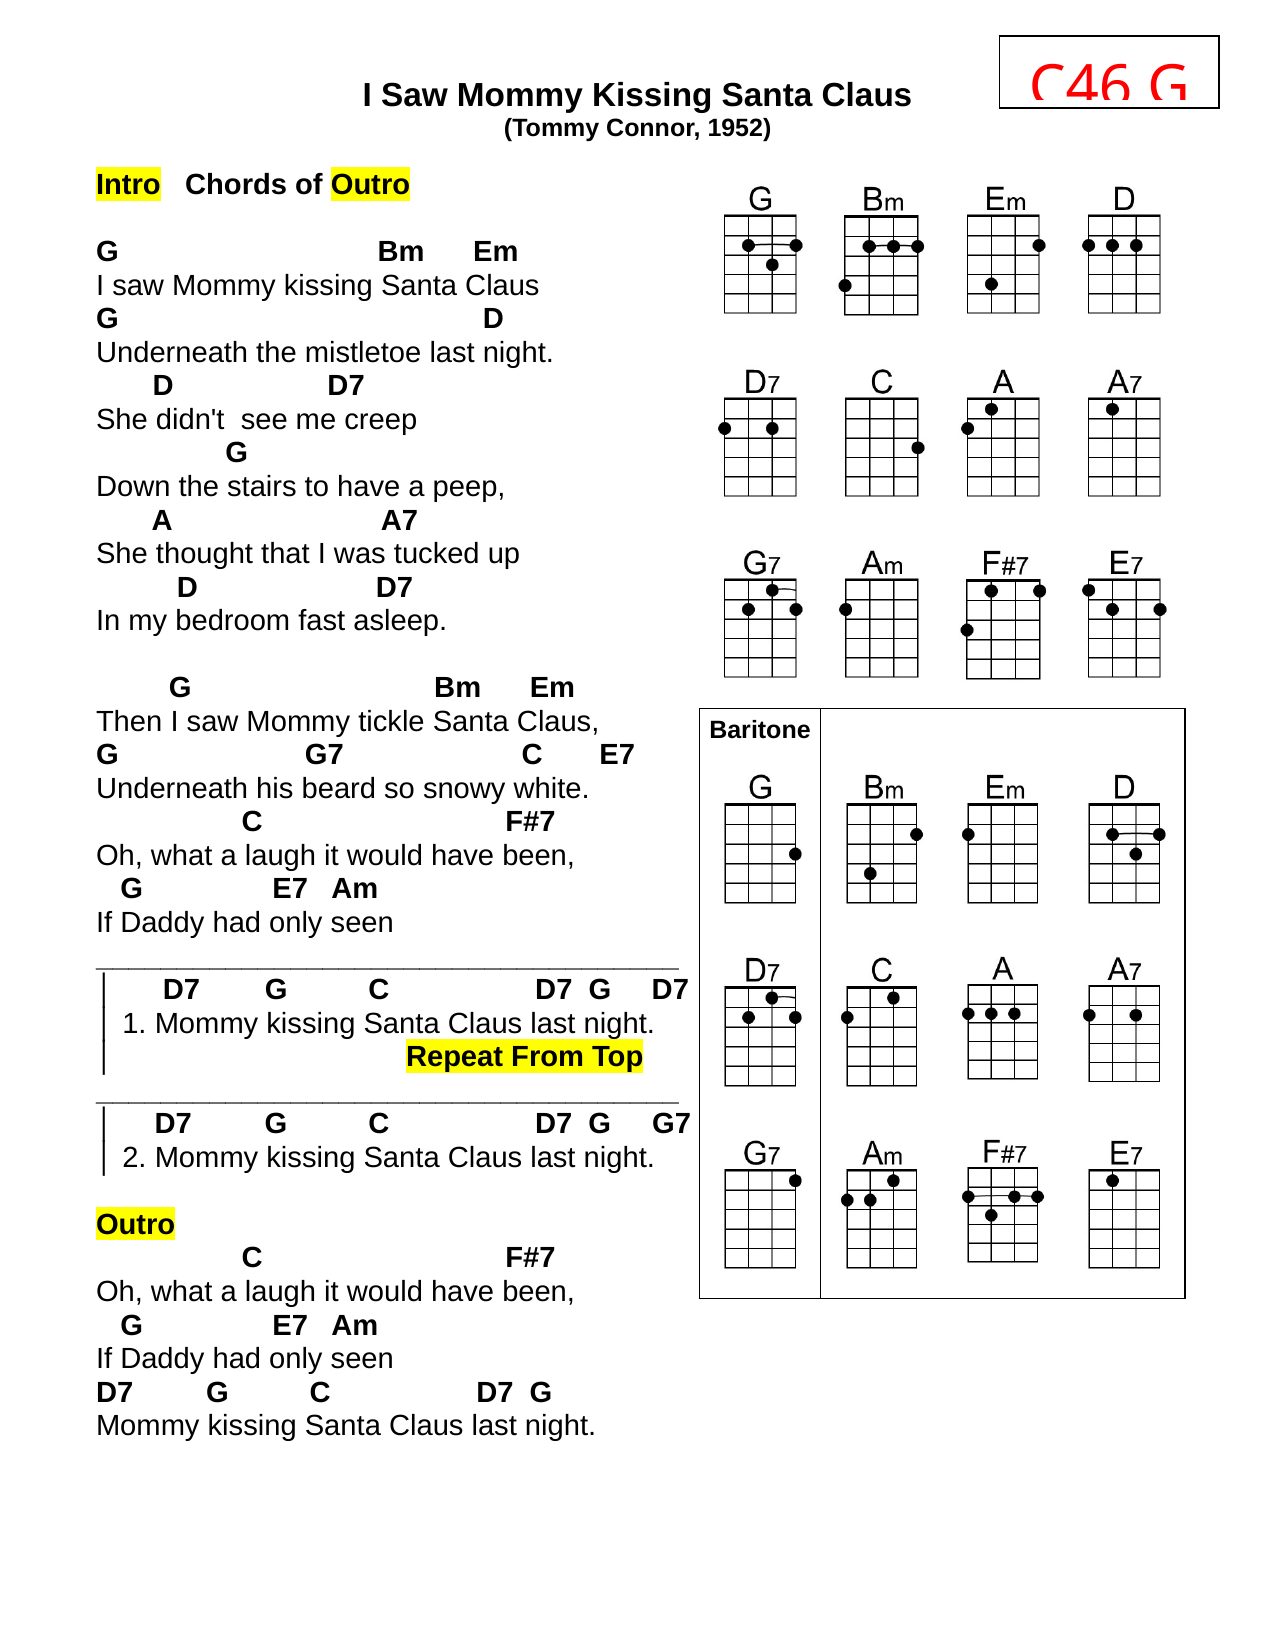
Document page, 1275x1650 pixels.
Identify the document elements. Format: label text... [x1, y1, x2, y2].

picture [948, 349, 1058, 515]
picture [706, 755, 813, 922]
picture [825, 167, 937, 334]
table_cell [942, 1299, 1063, 1447]
table_cell [1064, 344, 1185, 525]
picture [1071, 755, 1178, 922]
table_cell [699, 525, 821, 708]
picture [705, 167, 815, 332]
picture [828, 937, 935, 1105]
table_cell [1064, 709, 1184, 749]
picture [826, 349, 937, 515]
picture [1069, 167, 1179, 332]
table_cell [1064, 749, 1184, 932]
picture [828, 1120, 935, 1287]
picture [1069, 349, 1179, 515]
picture [1071, 937, 1178, 1100]
table_cell [942, 709, 1063, 749]
picture [705, 349, 815, 515]
picture [949, 1120, 1056, 1280]
table_header [699, 161, 821, 344]
table_header Intro Chords of Outro G Bm Em I saw Mommy kissing Santa Claus G D Underneath the mistletoe last night. D D7 She didn't see me creep G Down the stairs to have a peep, A A7 She thought that I was tucked up D D7 In my bedroom fast asleep. G Bm Em Then I saw Mommy tickle Santa Claus, G G7 C E7 Underneath his beard so snowy white. C F#7 Oh, what a laugh it would have been, G E7 Am If Daddy had only seen ____________________________________ │ D7 G C D7 G D7 │ 1. Mommy kissing Santa Claus last night. │ Repeat From Top ____________________________________ │ D7 G C D7 G G7 │ 2. Mommy kissing Santa Claus last night. Outro C F#7 Oh, what a laugh it would have been, G E7 Am If Daddy had only seen D7 G C D7 G Mommy kissing Santa Claus last night. [90, 161, 699, 1447]
picture [706, 1120, 813, 1287]
picture [1071, 1120, 1178, 1287]
text I Saw Mommy Kissing Santa Claus [90, 36, 1185, 113]
table_cell [942, 932, 1063, 1115]
table_cell [699, 344, 821, 525]
table_cell [821, 344, 942, 525]
table_header [821, 161, 942, 344]
table_cell [700, 932, 820, 1115]
picture [949, 755, 1056, 922]
picture [1069, 531, 1179, 696]
table_cell [700, 749, 820, 932]
table_cell [821, 932, 942, 1115]
picture [828, 755, 935, 922]
table_cell [699, 1299, 821, 1447]
table_cell [1064, 525, 1185, 708]
text C46 G [1015, 44, 1203, 100]
picture [948, 167, 1058, 332]
table_cell Baritone [700, 709, 820, 749]
table_cell [821, 525, 942, 708]
text I Saw Mommy Kissing Santa Claus [1000, 37, 1218, 107]
picture [826, 531, 937, 696]
table_cell [942, 525, 1063, 708]
picture [947, 531, 1059, 698]
table_cell [1064, 932, 1184, 1115]
table_header [1064, 161, 1185, 344]
table_cell [942, 749, 1063, 932]
text (Tommy Connor, 1952) [90, 113, 1185, 142]
picture [705, 531, 815, 696]
table_cell [700, 1115, 820, 1297]
table_cell [942, 344, 1063, 525]
table_cell [821, 749, 942, 932]
table_cell [942, 1115, 1063, 1297]
table_cell [1064, 1299, 1185, 1447]
table_header [942, 161, 1063, 344]
table_cell [821, 1299, 942, 1447]
table_cell [821, 1115, 942, 1297]
picture [706, 937, 813, 1105]
table_cell [1064, 1115, 1184, 1297]
picture [949, 937, 1056, 1097]
table_cell [821, 709, 942, 749]
